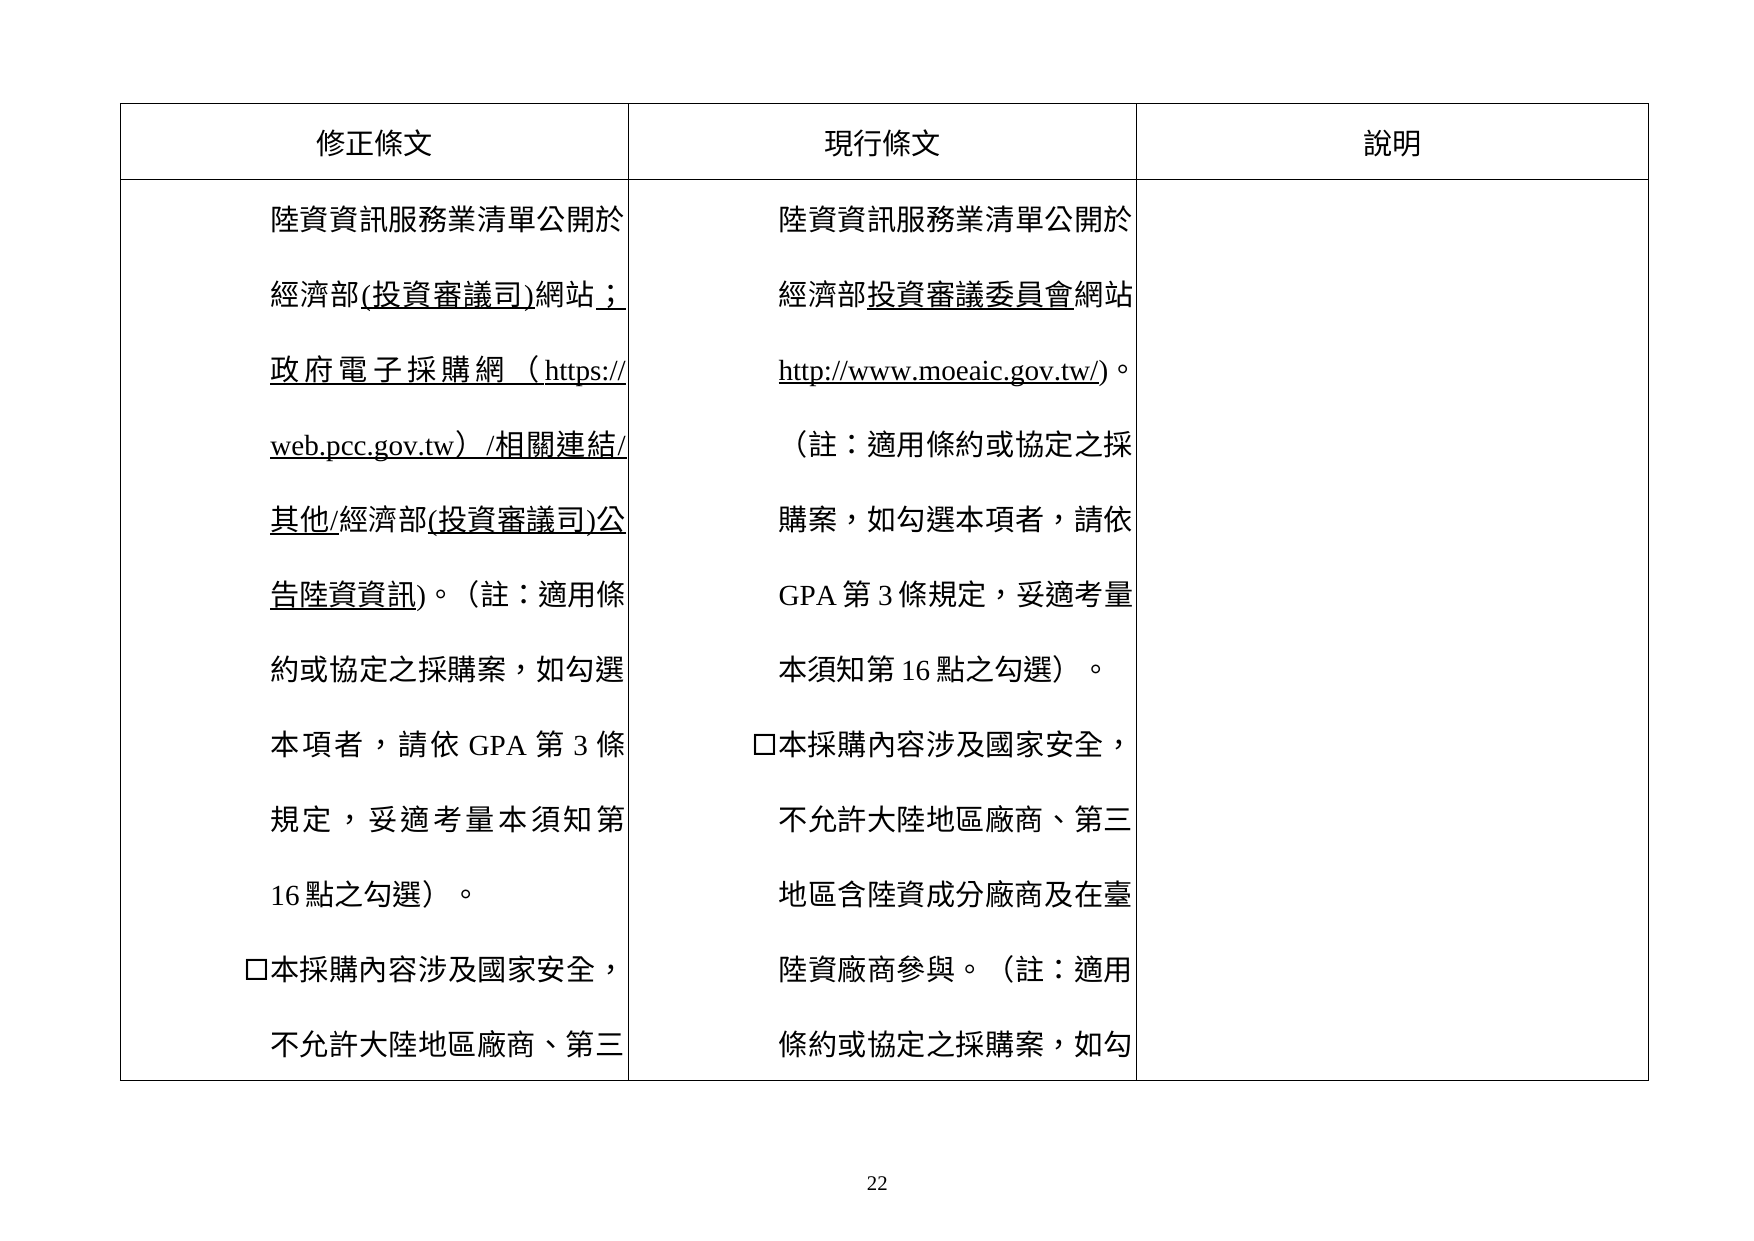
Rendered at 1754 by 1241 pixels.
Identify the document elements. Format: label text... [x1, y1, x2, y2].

table_cell [1137, 180, 1648, 1080]
table_header 現行條文 [629, 104, 1136, 179]
table_cell 陸資資訊服務業清單公開於經濟部(投資審議司)網站；政府電子採購網（https://web.pcc.gov.tw）/相關連結/其他/經濟部(投資審議司)公告陸資資訊)。（註：適用條約或協定之採購案，如勾選本項者，請依GPA第3條規定，妥適考量本須知第16點之勾選）。 本採購內容涉及國家安全，不允許大陸地區廠商、第三 [121, 180, 628, 1080]
table_header 修正條文 [121, 104, 628, 179]
table_cell 陸資資訊服務業清單公開於經濟部投資審議委員會網站http://www.moeaic.gov.tw/)。（註：適用條約或協定之採購案，如勾選本項者，請依GPA第3條規定，妥適考量本須知第16點之勾選）。 本採購內容涉及國家安全，不允許大陸地區廠商、第三地區含陸資成分廠商及在臺陸資廠商參與。（註：適用條約或協定之採購案，如勾 [629, 180, 1136, 1080]
table_header 說明 [1137, 104, 1648, 179]
